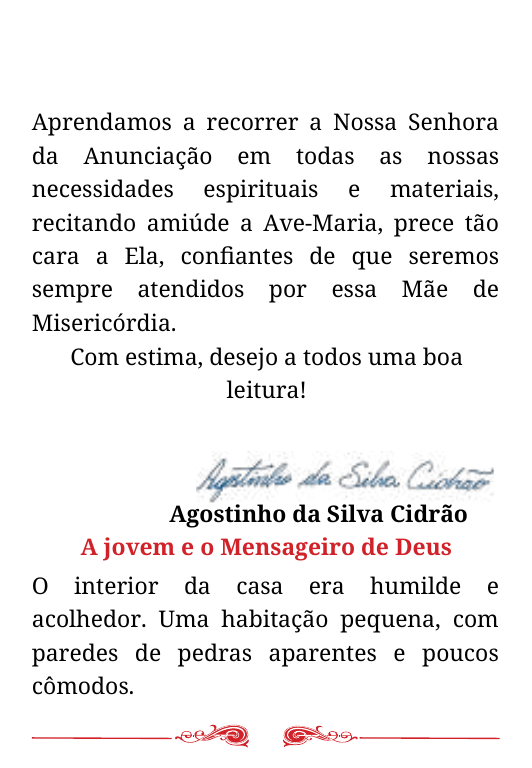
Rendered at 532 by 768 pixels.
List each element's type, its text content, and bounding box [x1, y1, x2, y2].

text Agostinho da Silva Cidrão [32, 498, 468, 529]
text Com estima, desejo a todos uma boa leitura! [34, 341, 499, 405]
text Aprendamos a recorrer a Nossa Senhora da Anunciação em todas as nossas necessidades espirituais e materiais, recitando amiúde a Ave-Maria, prece tão cara a Ela, confiantes de que seremos sempre atendidos por essa Mãe de Misericórdia. [32, 106, 499, 338]
subtitle A jovem e o Mensageiro de Deus [34, 531, 499, 562]
text O interior da casa era humilde e acolhedor. Uma habitação pequena, com paredes de pedras aparentes e poucos cômodos. [32, 569, 499, 701]
